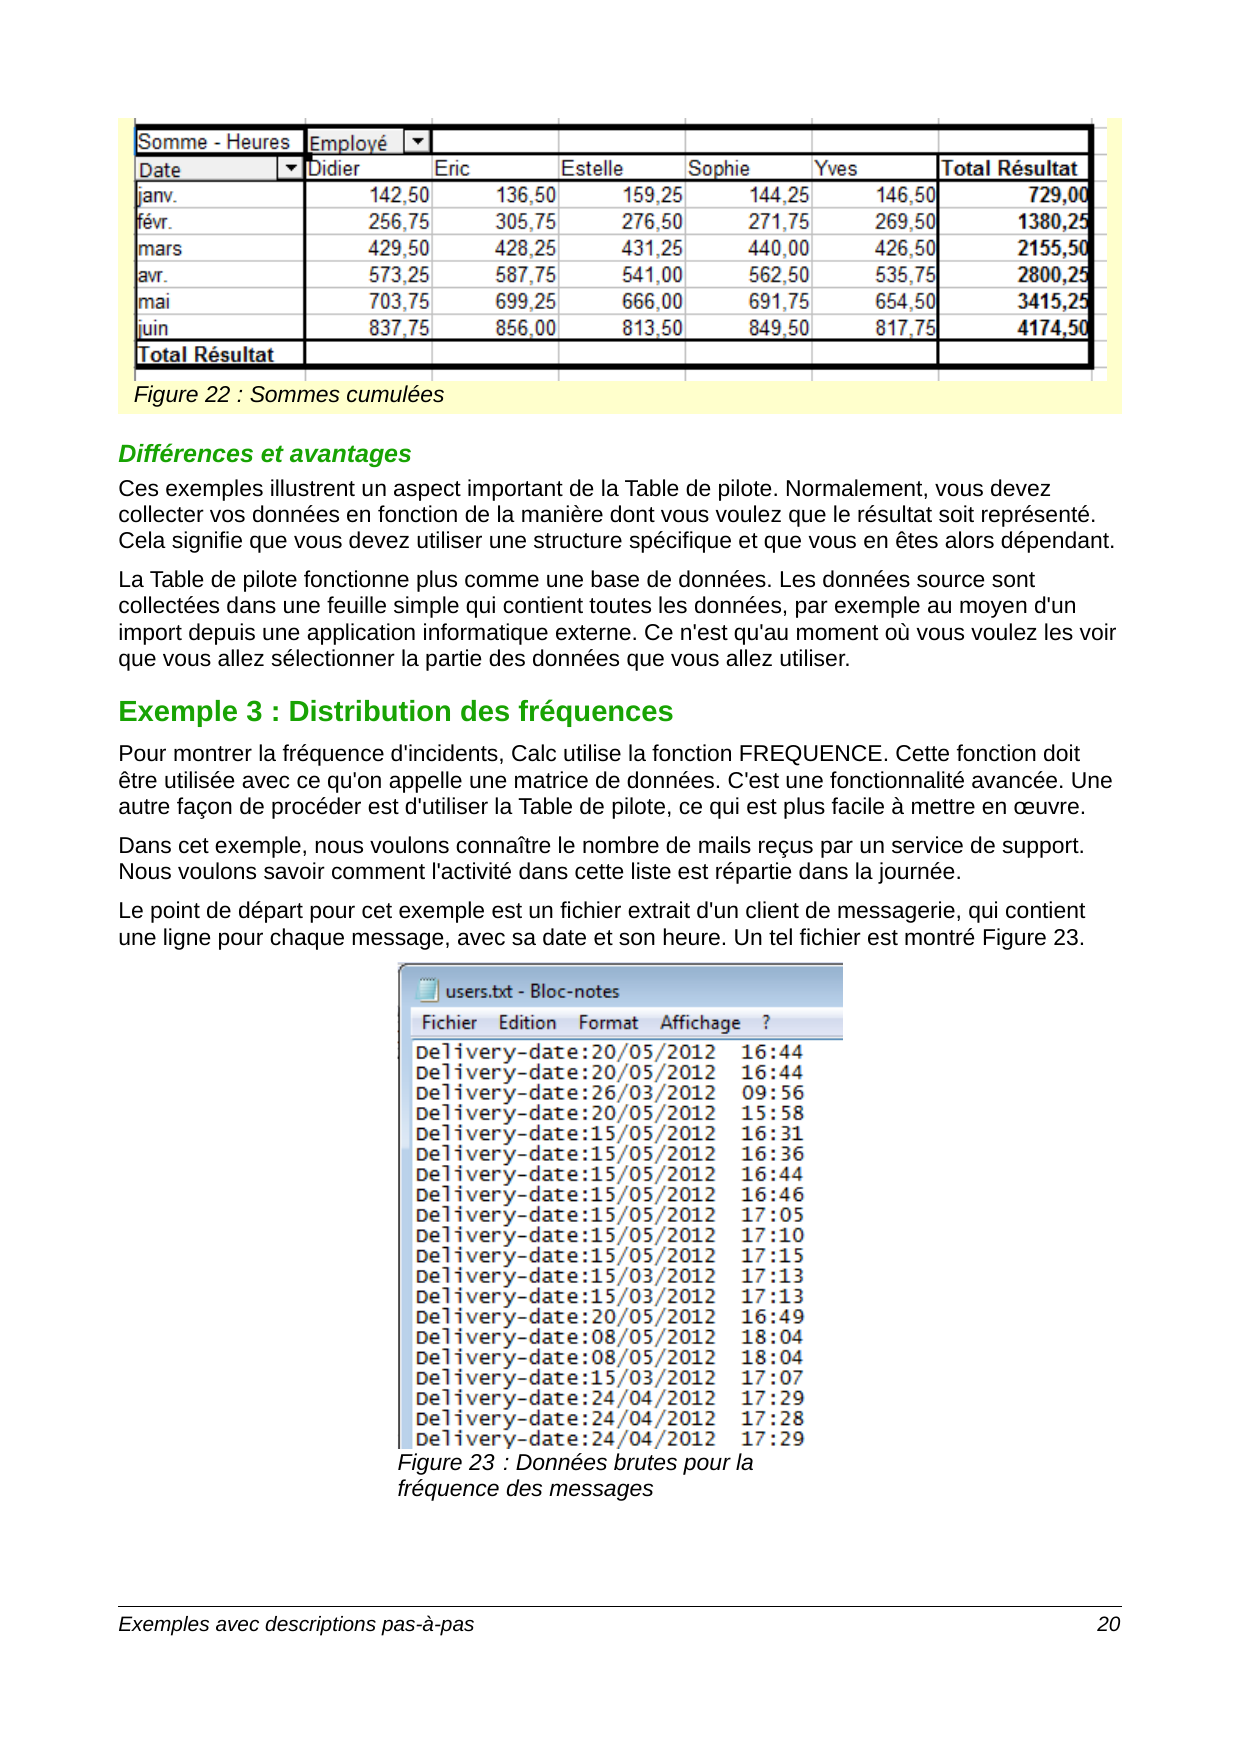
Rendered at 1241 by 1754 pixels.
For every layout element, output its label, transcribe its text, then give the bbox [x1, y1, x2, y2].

text Figure 22 : Sommes cumulées [133, 381, 1107, 407]
text Ces exemples illustrent un aspect important de la Table de pilote. Normalement, vous devez collecter vos données en fonction de la manière dont vous voulez que le résultat soit représenté. Cela signifie que vous devez utiliser une structure spécifique et que vous en êtes alors dépendant. [118, 474, 1122, 553]
text La Table de pilote fonctionne plus comme une base de données. Les données source sont collectées dans une feuille simple qui contient toutes les données, par exemple au moyen d'un import depuis une application informatique externe. Ce n'est qu'au moment où vous voulez les voir que vous allez sélectionner la partie des données que vous allez utiliser. [118, 566, 1122, 671]
picture [397, 962, 843, 1449]
picture [133, 118, 1107, 381]
text Le point de départ pour cet exemple est un fichier extrait d'un client de messagerie, qui contient une ligne pour chaque message, avec sa date et son heure. Un tel fichier est montré Figure 23. [118, 897, 1122, 950]
subtitle Exemple 3 : Distribution des fréquences [118, 694, 1122, 728]
text Dans cet exemple, nous voulons connaître le nombre de mails reçus par un service de support. Nous voulons savoir comment l'activité dans cette liste est répartie dans la journée. [118, 832, 1122, 885]
text Pour montrer la fréquence d'incidents, Calc utilise la fonction FREQUENCE. Cette fonction doit être utilisée avec ce qu'on appelle une matrice de données. C'est une fonctionnalité avancée. Une autre façon de procéder est d'utiliser la Table de pilote, ce qui est plus facile à mettre en œuvre. [118, 740, 1122, 819]
text Figure 23 : Données brutes pour la fréquence des messages [397, 1449, 843, 1501]
subtitle Différences et avantages [118, 439, 1122, 468]
